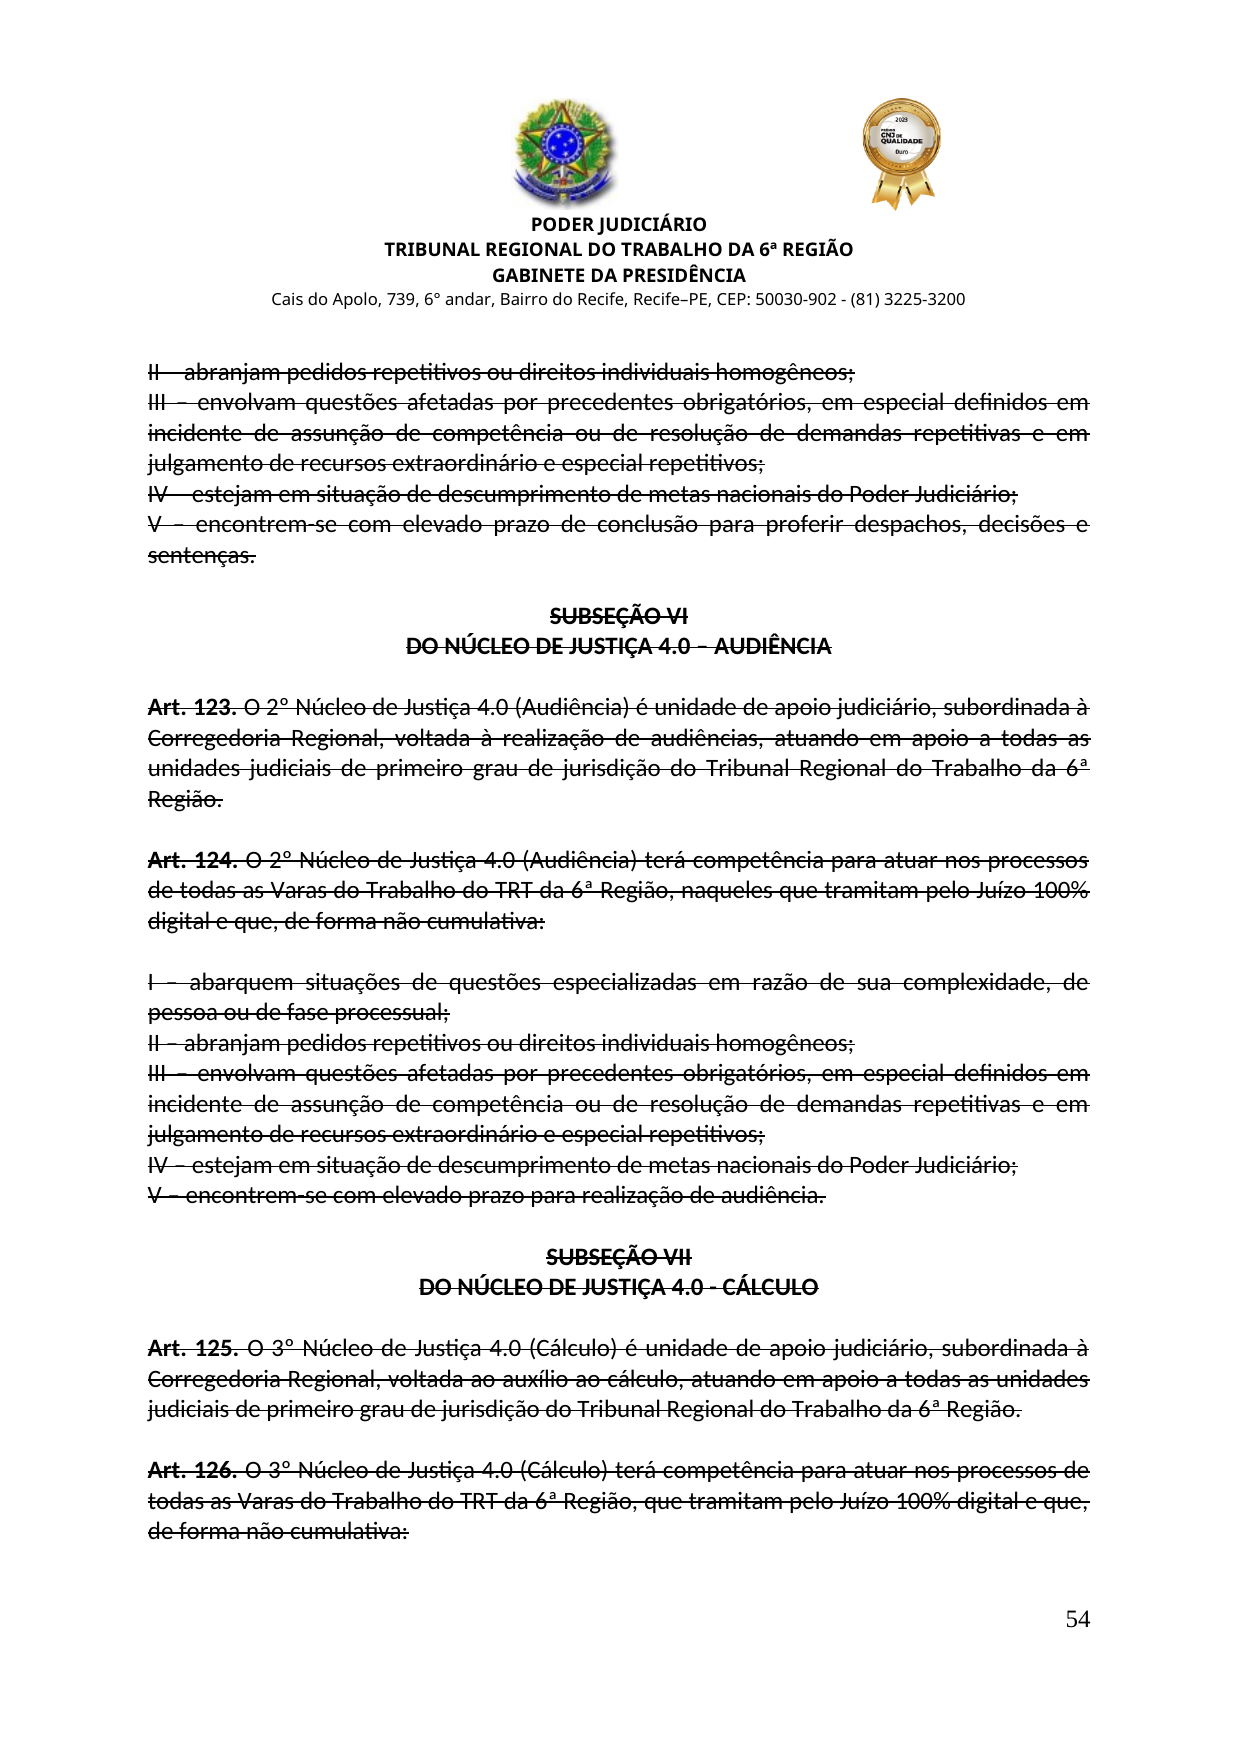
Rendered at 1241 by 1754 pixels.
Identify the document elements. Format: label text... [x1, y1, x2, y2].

text III – envolvam questões afetadas por precedentes obrigatórios, em especial definidos em incidente de assunção de competência ou de resolução de demandas repetitivas e em julgamento de recursos extraordinário e especial repetitivos; [147, 404, 1090, 433]
text III – envolvam questões afetadas por precedentes obrigatórios, em especial definidos em incidente de assunção de competência ou de resolução de demandas repetitivas e em julgamento de recursos extraordinário e especial repetitivos; [147, 1106, 1090, 1149]
text V – encontrem-se com elevado prazo de conclusão para proferir despachos, decisões e sentenças. [147, 526, 1090, 569]
text IV – estejam em situação de descumprimento de metas nacionais do Poder Judiciário; [147, 1149, 1090, 1180]
text I – abarquem situações de questões especializadas em razão de sua complexidade, de pessoa ou de fase processual; [147, 966, 1090, 983]
text I – abarquem situações de questões especializadas em razão de sua complexidade, de pessoa ou de fase processual; [147, 984, 1090, 1027]
text Art. 123. O 2º Núcleo de Justiça 4.0 (Audiência) é unidade de apoio judiciário, subordinada à Corregedoria Regional, voltada à realização de audiências, atuando em apoio a todas as unidades judiciais de primeiro grau de jurisdição do Tribunal Regional do Trabalho da 6ª Região. [147, 770, 1090, 813]
text Art. 126. O 3º Núcleo de Justiça 4.0 (Cálculo) terá competência para atuar nos processos de todas as Varas do Trabalho do TRT da 6ª Região, que tramitam pelo Juízo 100% digital e que, de forma não cumulativa: [147, 1454, 1090, 1471]
text III – envolvam questões afetadas por precedentes obrigatórios, em especial definidos em incidente de assunção de competência ou de resolução de demandas repetitivas e em julgamento de recursos extraordinário e especial repetitivos; [147, 434, 1090, 478]
text Art. 124. O 2º Núcleo de Justiça 4.0 (Audiência) terá competência para atuar nos processos de todas as Varas do Trabalho do TRT da 6ª Região, naqueles que tramitam pelo Juízo 100% digital e que, de forma não cumulativa: [147, 844, 1090, 891]
text DO NÚCLEO DE JUSTIÇA 4.0 – AUDIÊNCIA [147, 630, 1090, 661]
text III – envolvam questões afetadas por precedentes obrigatórios, em especial definidos em incidente de assunção de competência ou de resolução de demandas repetitivas e em julgamento de recursos extraordinário e especial repetitivos; [147, 1058, 1090, 1074]
text Art. 126. O 3º Núcleo de Justiça 4.0 (Cálculo) terá competência para atuar nos processos de todas as Varas do Trabalho do TRT da 6ª Região, que tramitam pelo Juízo 100% digital e que, de forma não cumulativa: [147, 1502, 1090, 1546]
text II – abranjam pedidos repetitivos ou direitos individuais homogêneos; [147, 1027, 1090, 1058]
text Art. 126. O 3º Núcleo de Justiça 4.0 (Cálculo) terá competência para atuar nos processos de todas as Varas do Trabalho do TRT da 6ª Região, que tramitam pelo Juízo 100% digital e que, de forma não cumulativa: [147, 1473, 1090, 1501]
text Art. 123. O 2º Núcleo de Justiça 4.0 (Audiência) é unidade de apoio judiciário, subordinada à Corregedoria Regional, voltada à realização de audiências, atuando em apoio a todas as unidades judiciais de primeiro grau de jurisdição do Tribunal Regional do Trabalho da 6ª Região. [147, 709, 1090, 738]
text III – envolvam questões afetadas por precedentes obrigatórios, em especial definidos em incidente de assunção de competência ou de resolução de demandas repetitivas e em julgamento de recursos extraordinário e especial repetitivos; [147, 386, 1090, 403]
text III – envolvam questões afetadas por precedentes obrigatórios, em especial definidos em incidente de assunção de competência ou de resolução de demandas repetitivas e em julgamento de recursos extraordinário e especial repetitivos; [147, 1075, 1090, 1105]
text IV – estejam em situação de descumprimento de metas nacionais do Poder Judiciário; [147, 478, 1090, 508]
text Art. 124. O 2º Núcleo de Justiça 4.0 (Audiência) terá competência para atuar nos processos de todas as Varas do Trabalho do TRT da 6ª Região, naqueles que tramitam pelo Juízo 100% digital e que, de forma não cumulativa: [147, 892, 1090, 936]
text Art. 123. O 2º Núcleo de Justiça 4.0 (Audiência) é unidade de apoio judiciário, subordinada à Corregedoria Regional, voltada à realização de audiências, atuando em apoio a todas as unidades judiciais de primeiro grau de jurisdição do Tribunal Regional do Trabalho da 6ª Região. [147, 739, 1090, 769]
text V – encontrem-se com elevado prazo para realização de audiência. [147, 1180, 1090, 1210]
text Art. 123. O 2º Núcleo de Justiça 4.0 (Audiência) é unidade de apoio judiciário, subordinada à Corregedoria Regional, voltada à realização de audiências, atuando em apoio a todas as unidades judiciais de primeiro grau de jurisdição do Tribunal Regional do Trabalho da 6ª Região. [147, 691, 1090, 708]
text V – encontrem-se com elevado prazo de conclusão para proferir despachos, decisões e sentenças. [147, 508, 1090, 525]
text Art. 125. O 3º Núcleo de Justiça 4.0 (Cálculo) é unidade de apoio judiciário, subordinada à Corregedoria Regional, voltada ao auxílio ao cálculo, atuando em apoio a todas as unidades judiciais de primeiro grau de jurisdição do Tribunal Regional do Trabalho da 6ª Região. [147, 1380, 1090, 1424]
text SUBSEÇÃO VII [147, 1241, 1090, 1271]
text Art. 125. O 3º Núcleo de Justiça 4.0 (Cálculo) é unidade de apoio judiciário, subordinada à Corregedoria Regional, voltada ao auxílio ao cálculo, atuando em apoio a todas as unidades judiciais de primeiro grau de jurisdição do Tribunal Regional do Trabalho da 6ª Região. [147, 1332, 1090, 1379]
text SUBSEÇÃO VI [147, 600, 1090, 630]
text II – abranjam pedidos repetitivos ou direitos individuais homogêneos; [147, 356, 1090, 386]
text DO NÚCLEO DE JUSTIÇA 4.0 - CÁLCULO [147, 1271, 1090, 1302]
